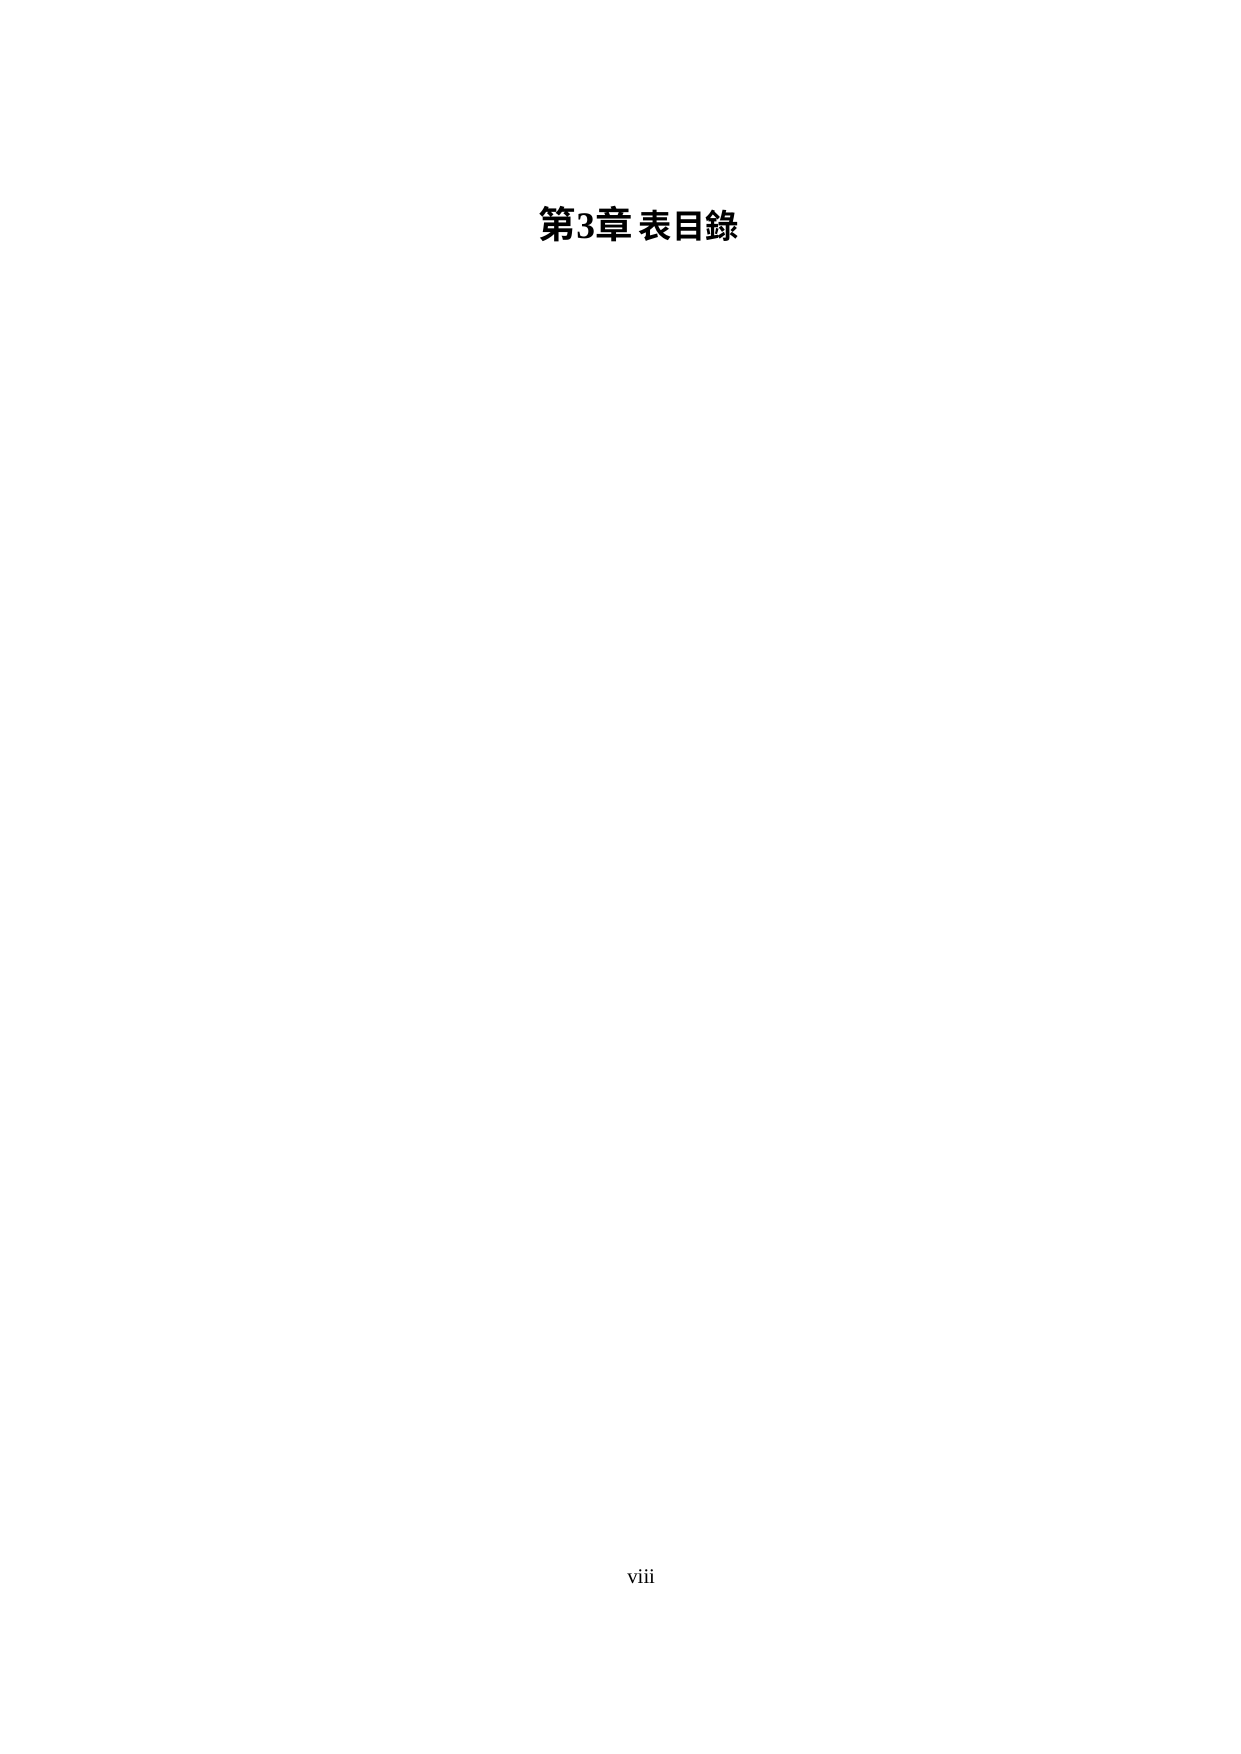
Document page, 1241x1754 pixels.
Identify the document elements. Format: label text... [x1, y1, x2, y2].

subtitle 表目錄 [225, 194, 1052, 249]
